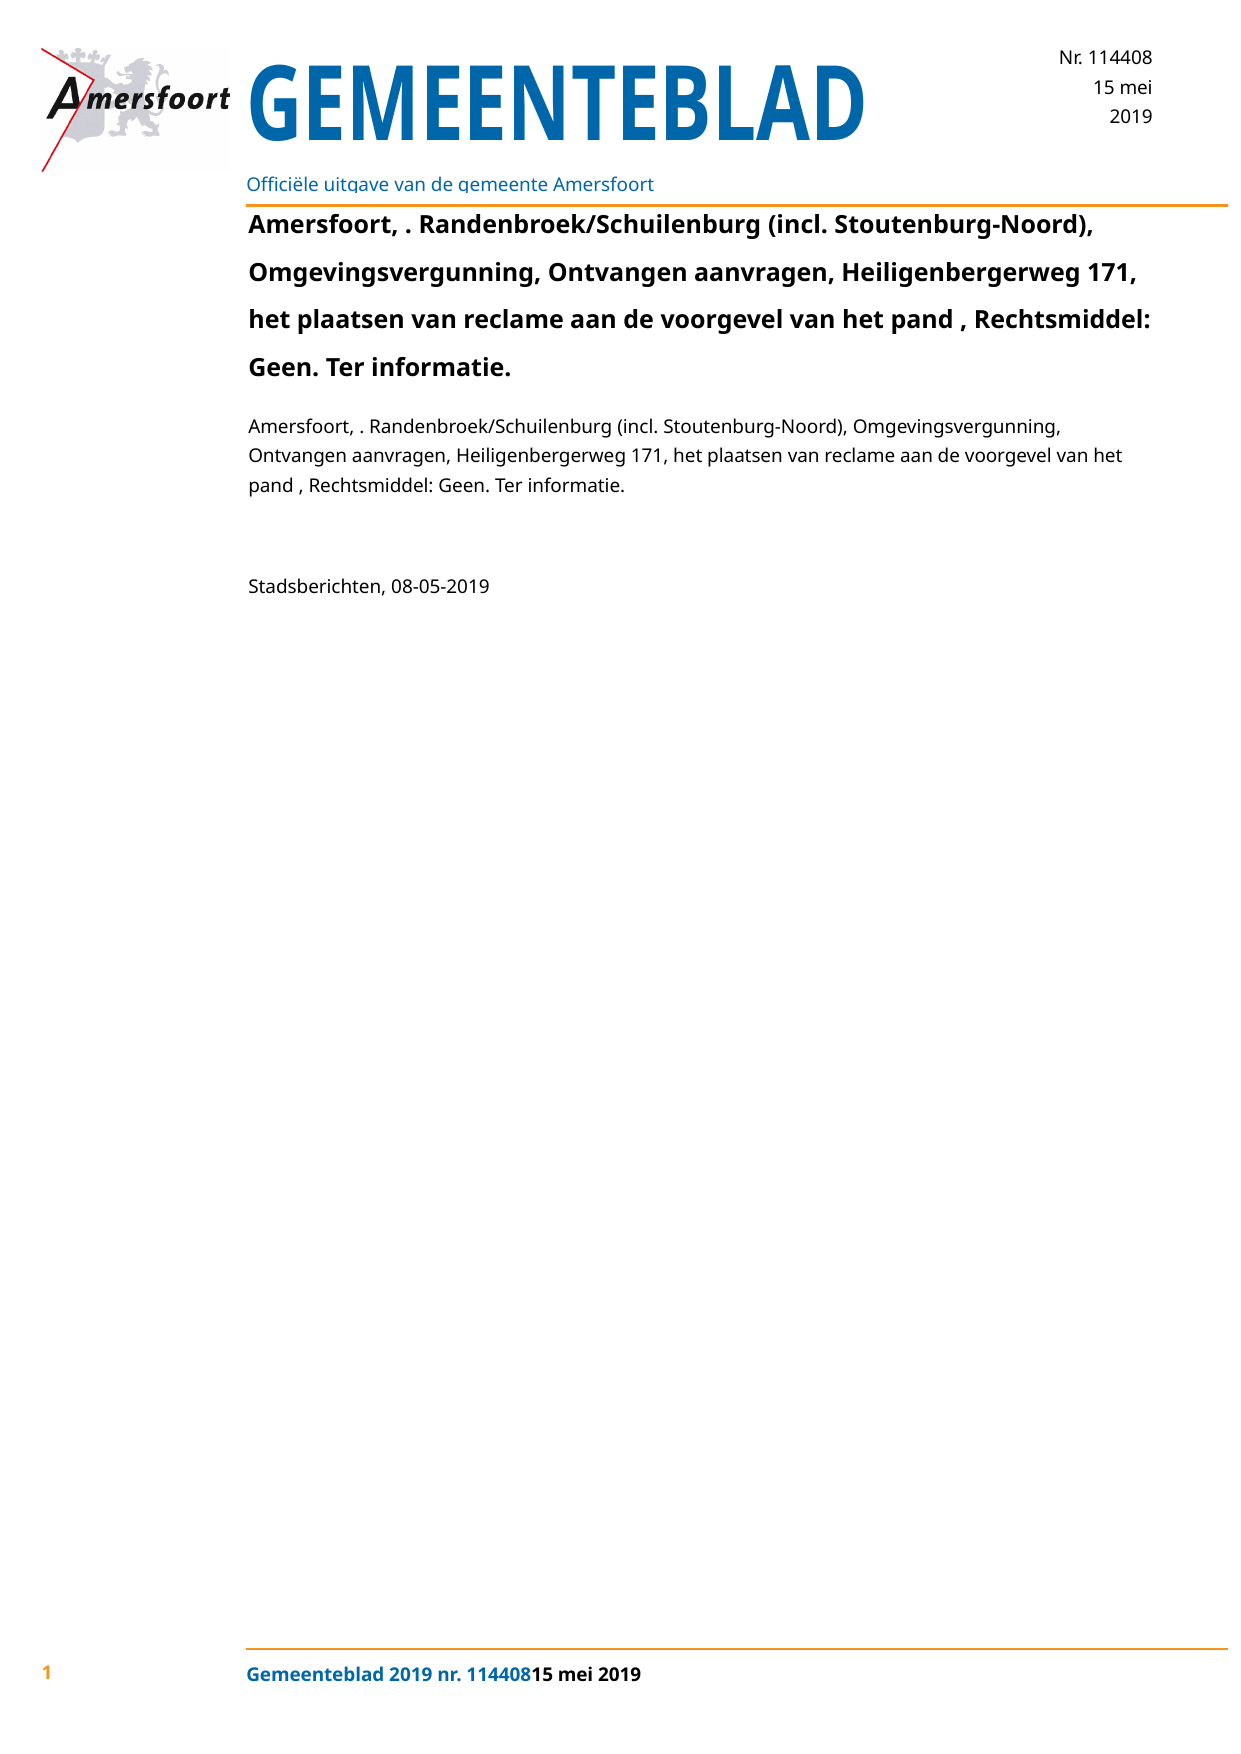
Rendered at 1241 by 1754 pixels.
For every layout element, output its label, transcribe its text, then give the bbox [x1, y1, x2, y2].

text Stadsberichten, 08-05-2019 [248, 573, 1152, 599]
text Amersfoort, . Randenbroek/Schuilenburg (incl. Stoutenburg-Noord), Omgevingsvergunning, Ontvangen aanvragen, Heiligenbergerweg 171, het plaatsen van reclame aan de voorgevel van het pand , Rechtsmiddel: Geen. Ter informatie. [248, 413, 1152, 498]
picture [41, 47, 231, 172]
text Amersfoort, . Randenbroek/Schuilenburg (incl. Stoutenburg-Noord), Omgevingsvergunning, Ontvangen aanvragen, Heiligenbergerweg 171, het plaatsen van reclame aan de voorgevel van het pand , Rechtsmiddel: Geen. Ter informatie. [248, 207, 1152, 384]
